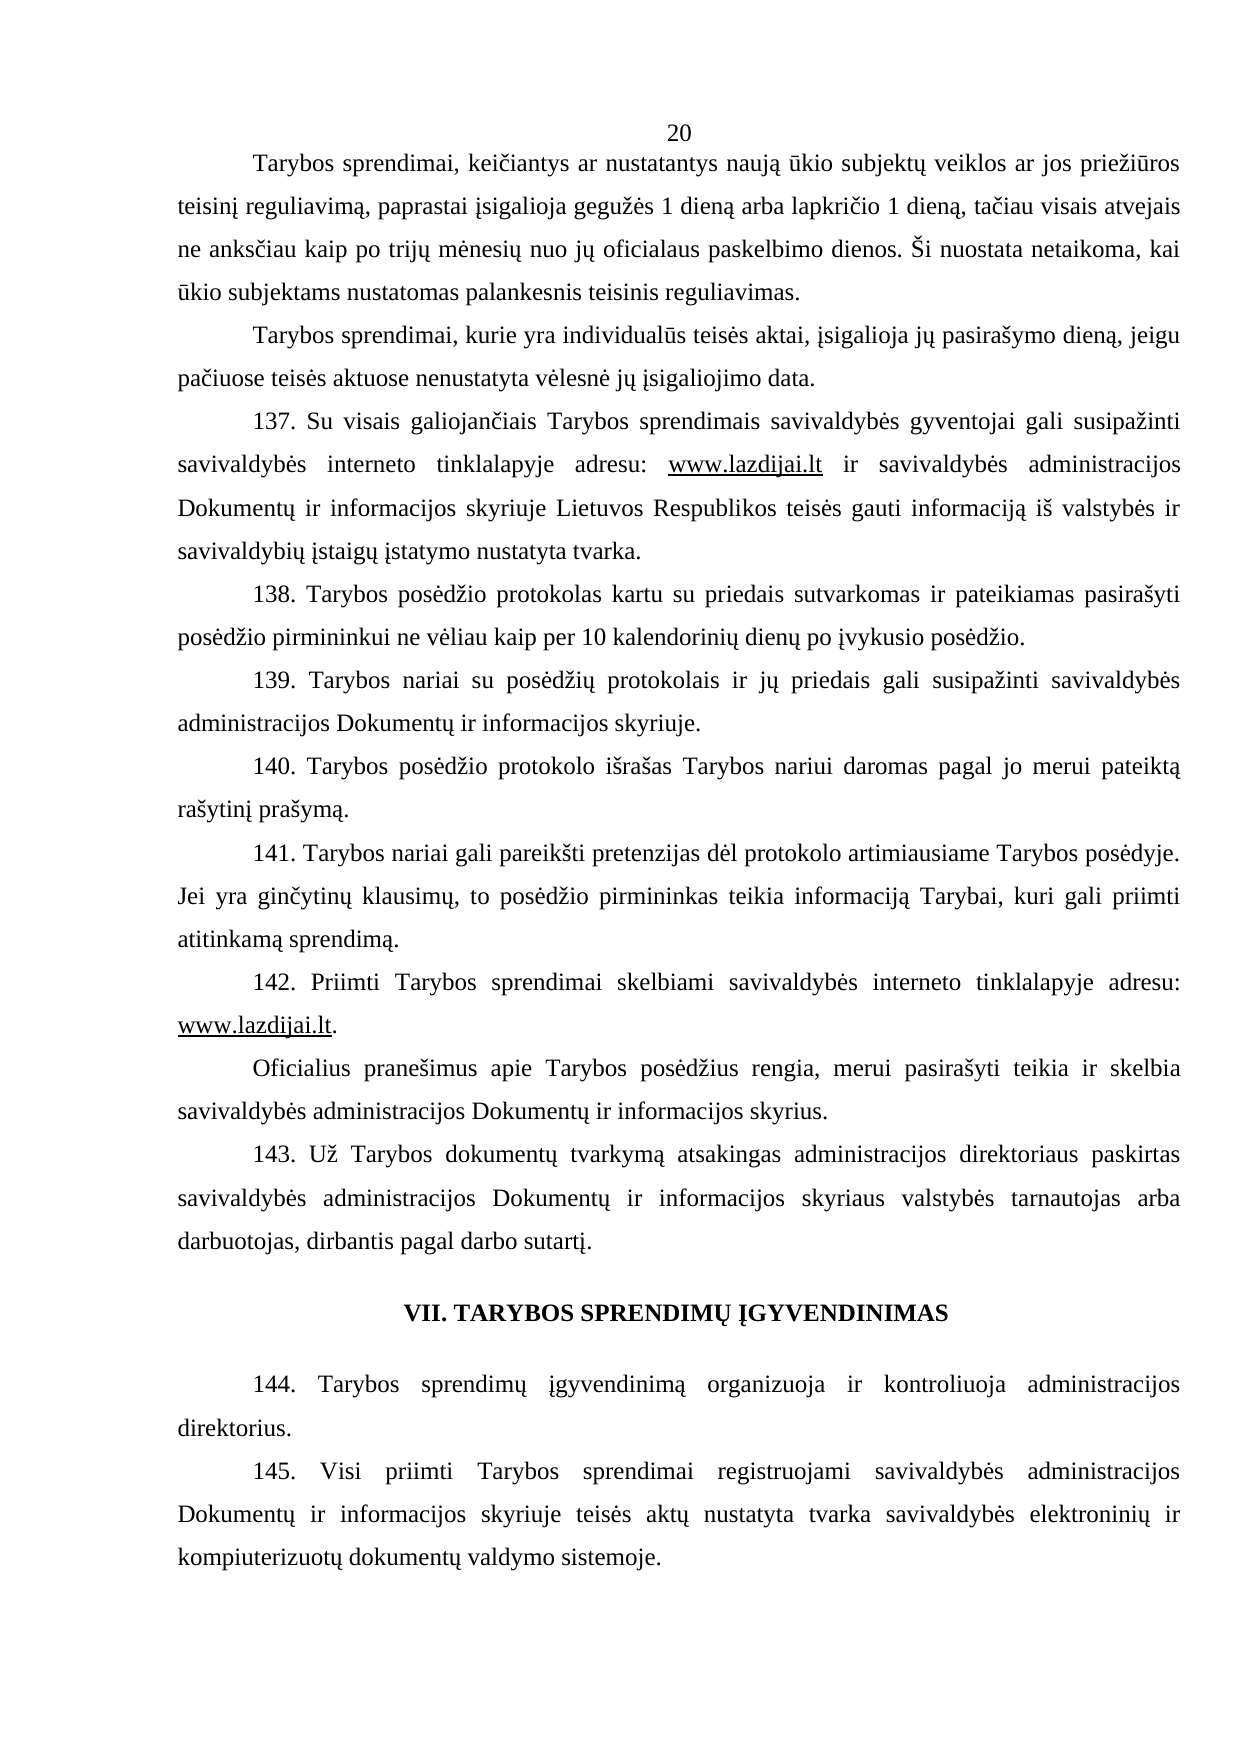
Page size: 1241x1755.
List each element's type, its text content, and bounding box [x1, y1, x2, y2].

text 138. Tarybos posėdžio protokolas kartu su priedais sutvarkomas ir pateikiamas pasirašyti posėdžio pirmininkui ne vėliau kaip per 10 kalendorinių dienų po įvykusio posėdžio. [177, 579, 1181, 651]
text 143. Už Tarybos dokumentų tvarkymą atsakingas administracijos direktoriaus paskirtas savivaldybės administracijos Dokumentų ir informacijos skyriaus valstybės tarnautojas arba darbuotojas, dirbantis pagal darbo sutartį. [177, 1139, 1181, 1254]
text VII. TARYBOS SPRENDIMŲ ĮGYVENDINIMAS [177, 1298, 1181, 1326]
text Oficialius pranešimus apie Tarybos posėdžius rengia, merui pasirašyti teikia ir skelbia savivaldybės administracijos Dokumentų ir informacijos skyrius. [177, 1053, 1181, 1125]
text 137. Su visais galiojančiais Tarybos sprendimais savivaldybės gyventojai gali susipažinti savivaldybės interneto tinklalapyje adresu: www.lazdijai.lt ir savivaldybės administracijos Dokumentų ir informacijos skyriuje Lietuvos Respublikos teisės gauti informaciją iš valstybės ir savivaldybių įstaigų įstatymo nustatyta tvarka. [177, 406, 1181, 564]
text 144. Tarybos sprendimų įgyvendinimą organizuoja ir kontroliuoja administracijos direktorius. [177, 1369, 1181, 1441]
text 145. Visi priimti Tarybos sprendimai registruojami savivaldybės administracijos Dokumentų ir informacijos skyriuje teisės aktų nustatyta tvarka savivaldybės elektroninių ir kompiuterizuotų dokumentų valdymo sistemoje. [177, 1456, 1181, 1571]
text 141. Tarybos nariai gali pareikšti pretenzijas dėl protokolo artimiausiame Tarybos posėdyje. Jei yra ginčytinų klausimų, to posėdžio pirmininkas teikia informaciją Tarybai, kuri gali priimti atitinkamą sprendimą. [177, 838, 1181, 953]
text 142. Priimti Tarybos sprendimai skelbiami savivaldybės interneto tinklalapyje adresu: www.lazdijai.lt. [177, 967, 1181, 1039]
text Tarybos sprendimai, keičiantys ar nustatantys naują ūkio subjektų veiklos ar jos priežiūros teisinį reguliavimą, paprastai įsigalioja gegužės 1 dieną arba lapkričio 1 dieną, tačiau visais atvejais ne anksčiau kaip po trijų mėnesių nuo jų oficialaus paskelbimo dienos. Ši nuostata netaikoma, kai ūkio subjektams nustatomas palankesnis teisinis reguliavimas. [177, 148, 1181, 306]
text 139. Tarybos nariai su posėdžių protokolais ir jų priedais gali susipažinti savivaldybės administracijos Dokumentų ir informacijos skyriuje. [177, 665, 1181, 737]
text 140. Tarybos posėdžio protokolo išrašas Tarybos nariui daromas pagal jo merui pateiktą rašytinį prašymą. [177, 751, 1181, 823]
text Tarybos sprendimai, kurie yra individualūs teisės aktai, įsigalioja jų pasirašymo dieną, jeigu pačiuose teisės aktuose nenustatyta vėlesnė jų įsigaliojimo data. [177, 320, 1181, 392]
